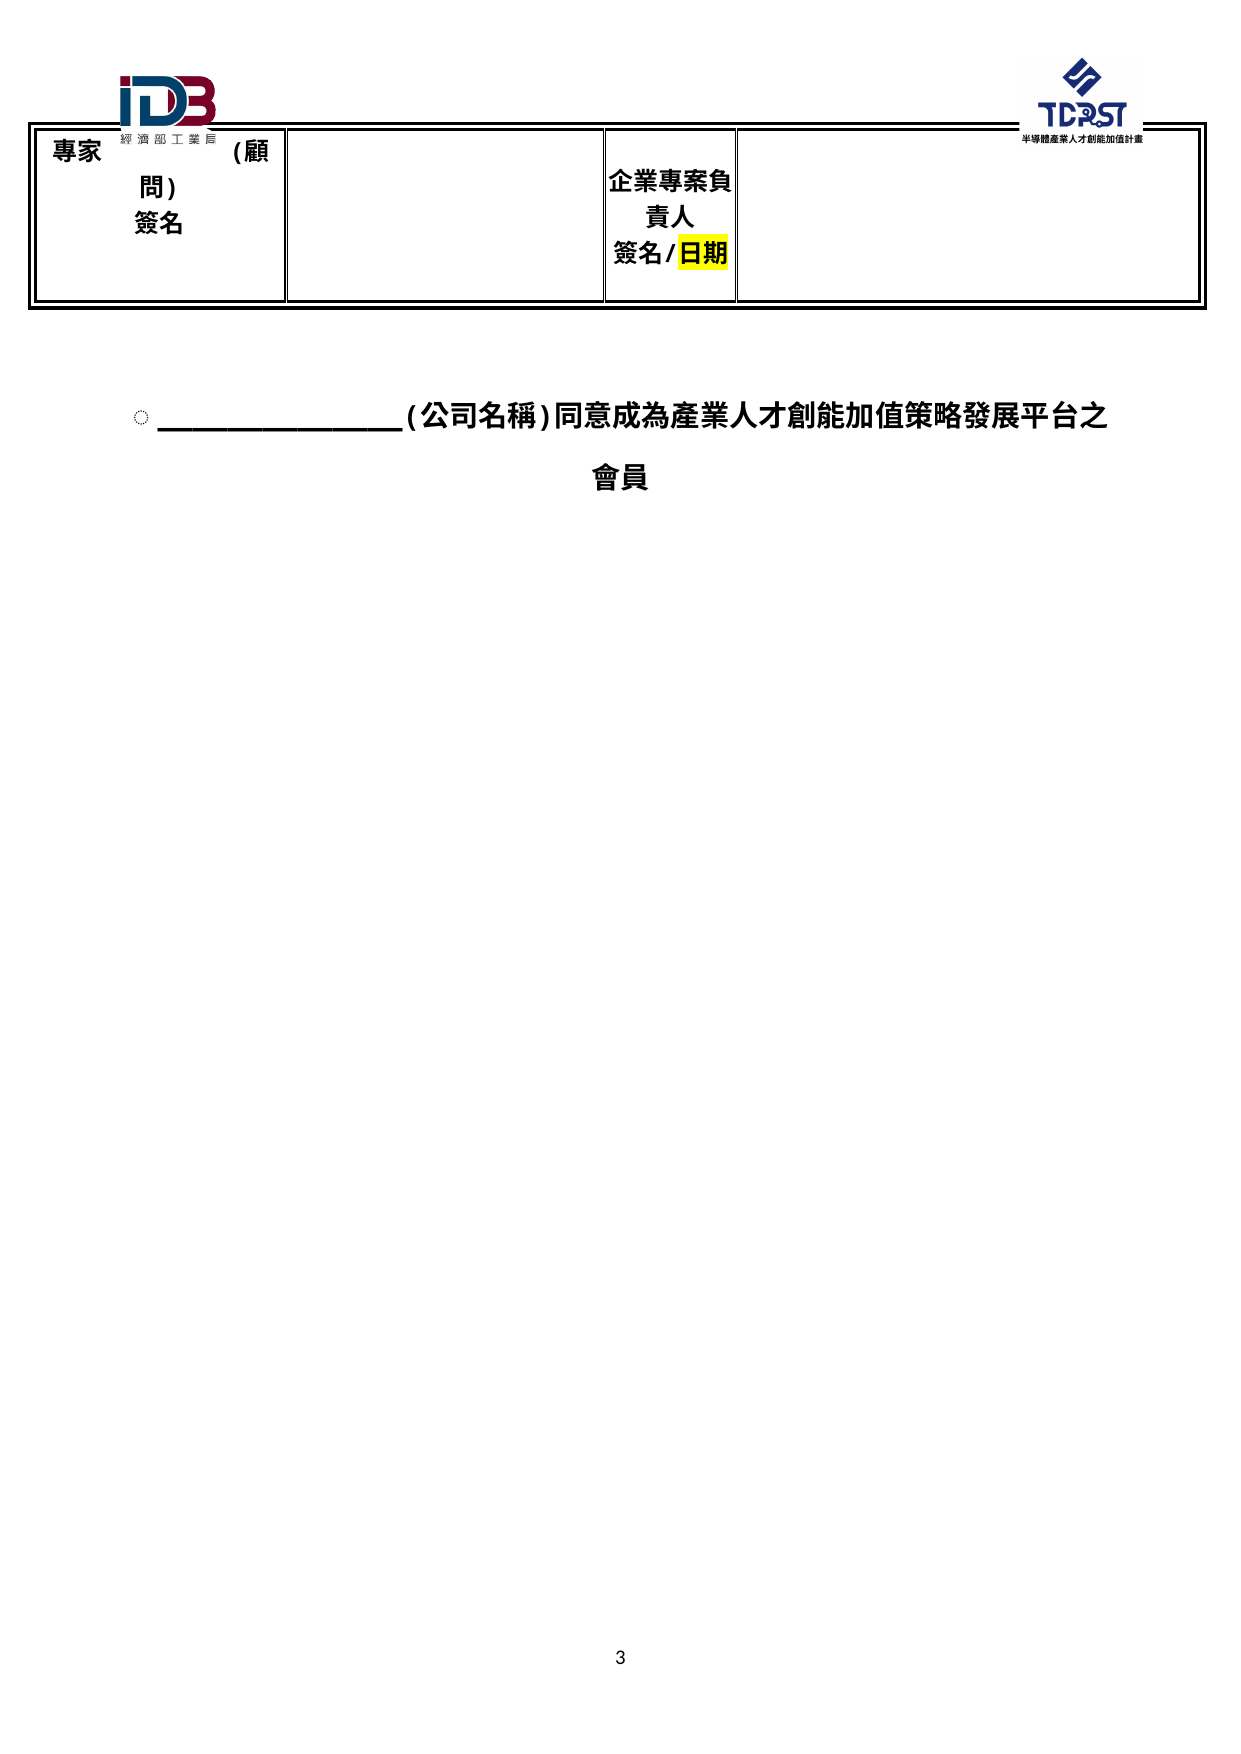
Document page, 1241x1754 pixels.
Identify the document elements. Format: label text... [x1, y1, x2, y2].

table_cell [738, 131, 1198, 300]
table_cell 企業專案負責人 簽名/日期 [604, 125, 737, 300]
table_cell [1143, 125, 1202, 300]
table_cell [288, 131, 603, 300]
table_cell 專家(顧問) 簽名 [37, 131, 284, 300]
table_cell 專家(顧問) 簽名 [32, 125, 120, 300]
text 󠄀 ______________(公司名稱)同意成為產業人才創能加值策略發展平台之會員 [118, 372, 1122, 497]
